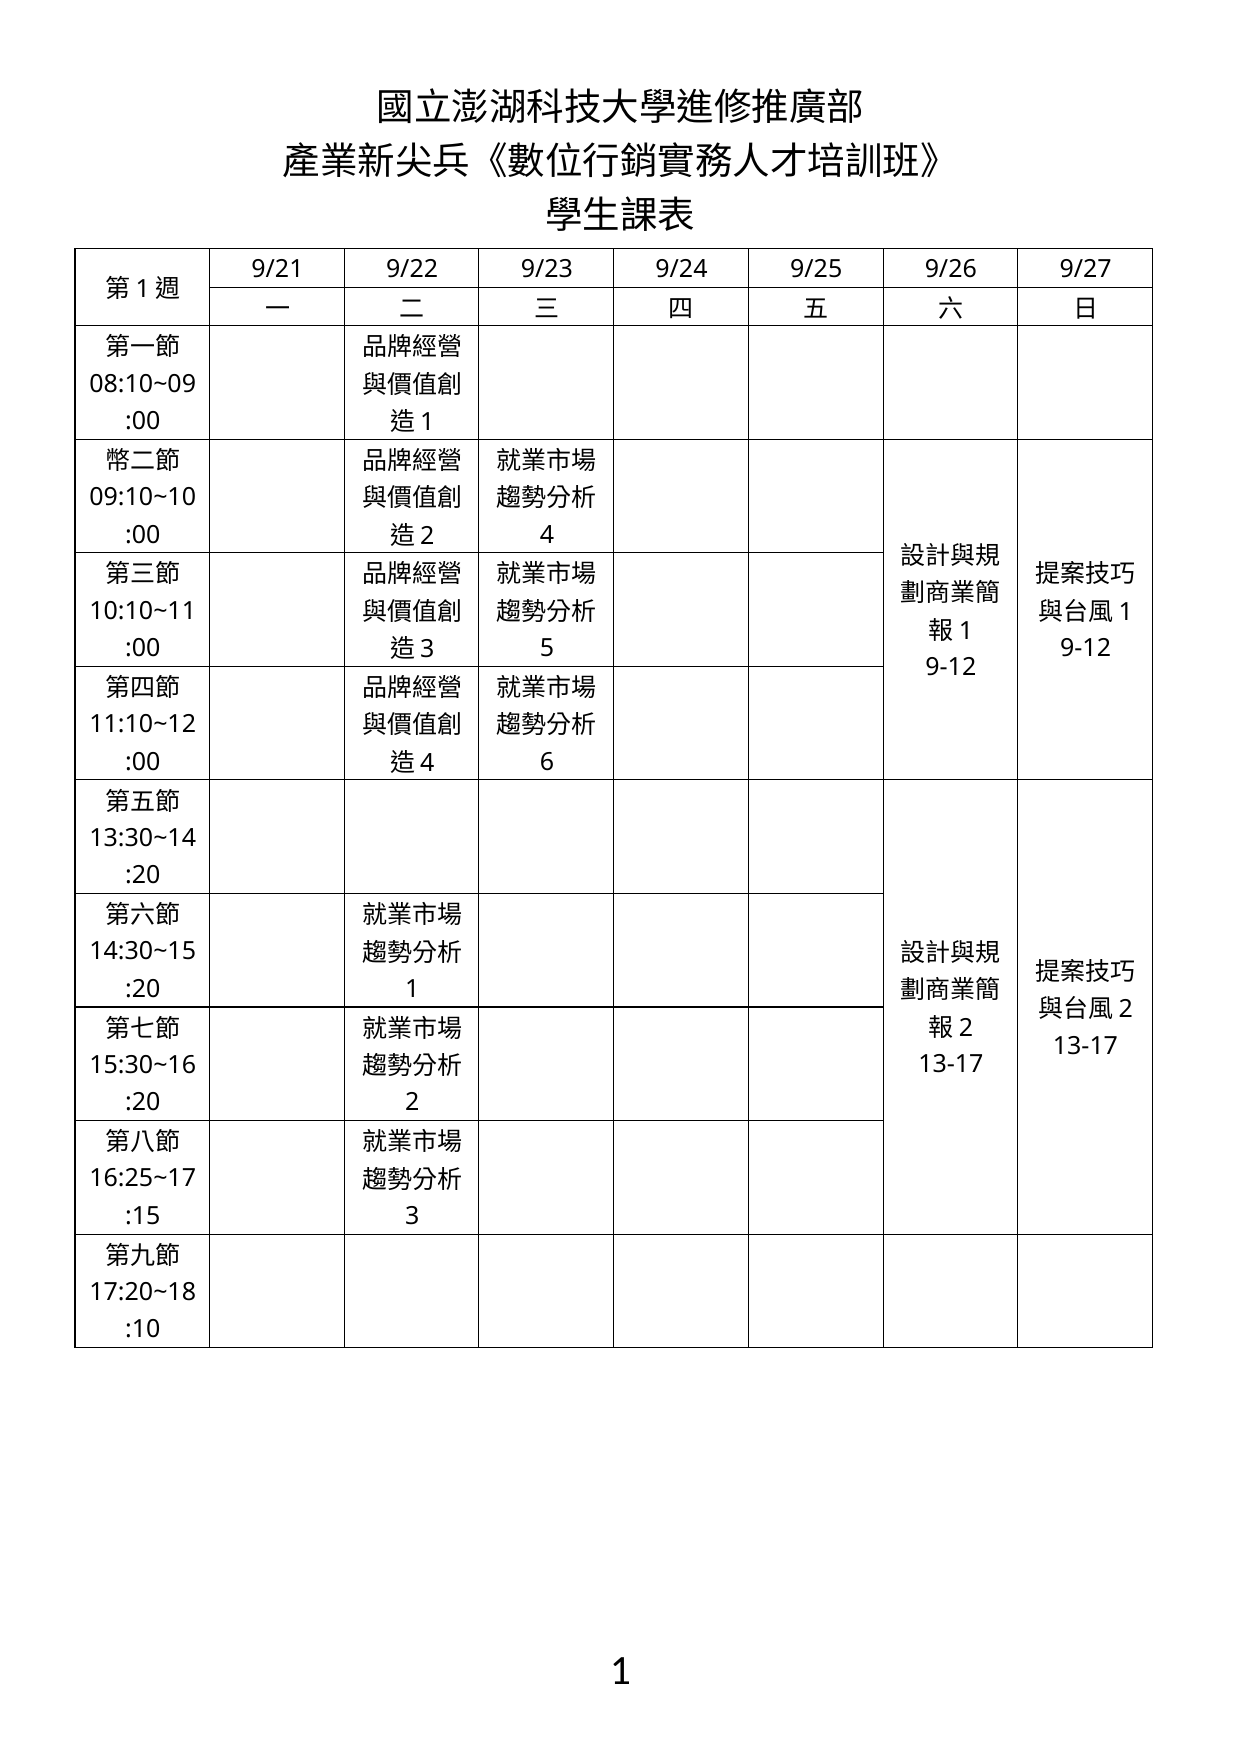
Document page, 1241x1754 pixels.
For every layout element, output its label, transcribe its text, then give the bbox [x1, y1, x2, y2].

table_cell [479, 1121, 613, 1233]
table_cell [749, 894, 883, 1006]
table_cell 就業市場趨勢分析1 [345, 894, 478, 1006]
table_cell [614, 326, 748, 439]
table_cell [749, 780, 883, 893]
table_cell 日 [1018, 288, 1152, 325]
table_cell 一 [210, 288, 344, 325]
table_header 9/27 [1018, 249, 1152, 287]
table_cell 品牌經營與價值創造4 [345, 667, 478, 779]
table_cell 幣二節 09:10~10:00 [76, 440, 209, 552]
table_cell [210, 894, 344, 1006]
table_cell [210, 326, 344, 439]
table_cell 二 [345, 288, 478, 325]
table_cell 就業市場趨勢分析2 [345, 1008, 478, 1120]
table_cell [614, 667, 748, 779]
table_cell [749, 326, 883, 439]
table_cell 三 [479, 288, 613, 325]
table_cell [479, 1235, 613, 1347]
table_cell [614, 1008, 748, 1120]
table_cell [749, 1008, 883, 1120]
table_cell 第三節 10:10~11:00 [76, 553, 209, 666]
table_cell [749, 1235, 883, 1347]
table_cell 品牌經營與價值創造1 [345, 326, 478, 439]
table_cell [884, 1235, 1017, 1347]
table_cell 就業市場趨勢分析5 [479, 553, 613, 666]
table_cell [210, 667, 344, 779]
table_cell [749, 553, 883, 666]
table_header 9/25 [749, 249, 883, 287]
table_cell 提案技巧與台風1 9-12 [1018, 440, 1152, 779]
table_cell [884, 326, 1017, 439]
table_cell [210, 1121, 344, 1233]
table_cell [614, 894, 748, 1006]
table_cell 四 [614, 288, 748, 325]
table_cell 就業市場趨勢分析3 [345, 1121, 478, 1233]
table_cell [479, 894, 613, 1006]
table_cell 第六節 14:30~15:20 [76, 894, 209, 1006]
table_cell 品牌經營與價值創造3 [345, 553, 478, 666]
table_header 9/22 [345, 249, 478, 287]
table_cell [479, 780, 613, 893]
table_cell 第一節 08:10~09:00 [76, 326, 209, 439]
table_header 第1週 [76, 249, 209, 325]
table_cell 就業市場趨勢分析4 [479, 440, 613, 552]
table_cell [614, 553, 748, 666]
table_cell 品牌經營與價值創造2 [345, 440, 478, 552]
table_cell [749, 440, 883, 552]
table_header 9/24 [614, 249, 748, 287]
table_cell [614, 780, 748, 893]
table_cell [210, 780, 344, 893]
table_header 9/26 [884, 249, 1017, 287]
table_cell 第八節 16:25~17:15 [76, 1121, 209, 1233]
table_cell [210, 440, 344, 552]
table_cell [210, 553, 344, 666]
table_cell [210, 1008, 344, 1120]
table_cell [479, 326, 613, 439]
table_cell 第四節 11:10~12:00 [76, 667, 209, 779]
table_cell [614, 1121, 748, 1233]
table_header 9/23 [479, 249, 613, 287]
table_cell [1018, 326, 1152, 439]
table_cell 設計與規劃商業簡報1 9-12 [884, 440, 1017, 779]
table_cell 五 [749, 288, 883, 325]
table_header 9/21 [210, 249, 344, 287]
table_cell [210, 1235, 344, 1347]
table_cell [614, 1235, 748, 1347]
table_cell 就業市場趨勢分析6 [479, 667, 613, 779]
table_cell [1018, 1235, 1152, 1347]
table_cell [749, 667, 883, 779]
table_cell [345, 780, 478, 893]
table_cell 六 [884, 288, 1017, 325]
table_cell 第九節 17:20~18:10 [76, 1235, 209, 1347]
table_cell 第五節 13:30~14:20 [76, 780, 209, 893]
table_cell 提案技巧與台風2 13-17 [1018, 780, 1152, 1233]
table_cell [479, 1008, 613, 1120]
table_cell 設計與規劃商業簡報2 13-17 [884, 780, 1017, 1233]
table_cell [749, 1121, 883, 1233]
table_cell 第七節 15:30~16:20 [76, 1008, 209, 1120]
table_cell [614, 440, 748, 552]
table_cell [345, 1235, 478, 1347]
